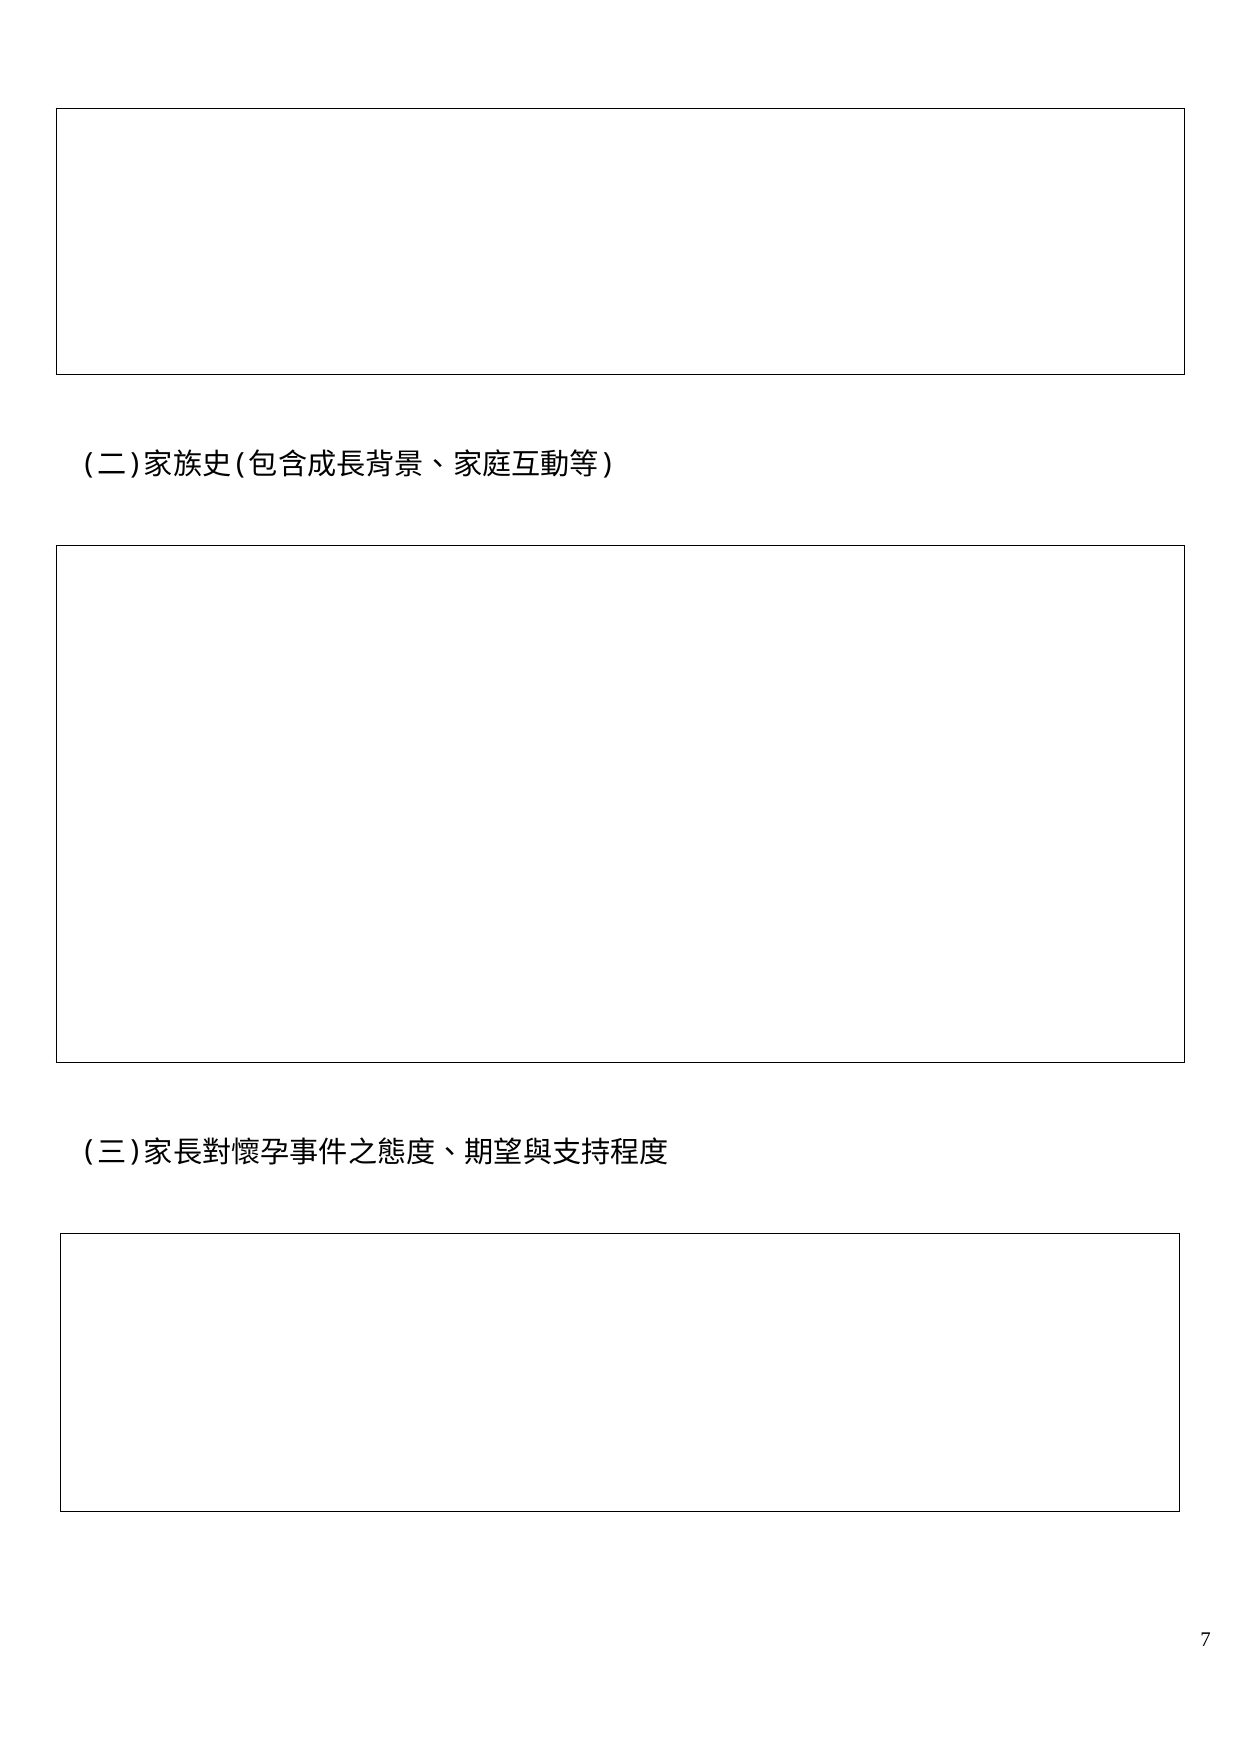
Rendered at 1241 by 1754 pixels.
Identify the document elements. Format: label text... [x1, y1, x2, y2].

table_header [57, 546, 1184, 1062]
text (三)家長對懷孕事件之態度、期望與支持程度 [29, 1108, 1196, 1170]
table_header [61, 1234, 1179, 1511]
table_header [57, 109, 1184, 374]
text (二)家族史(包含成長背景、家庭互動等) [29, 420, 1196, 483]
